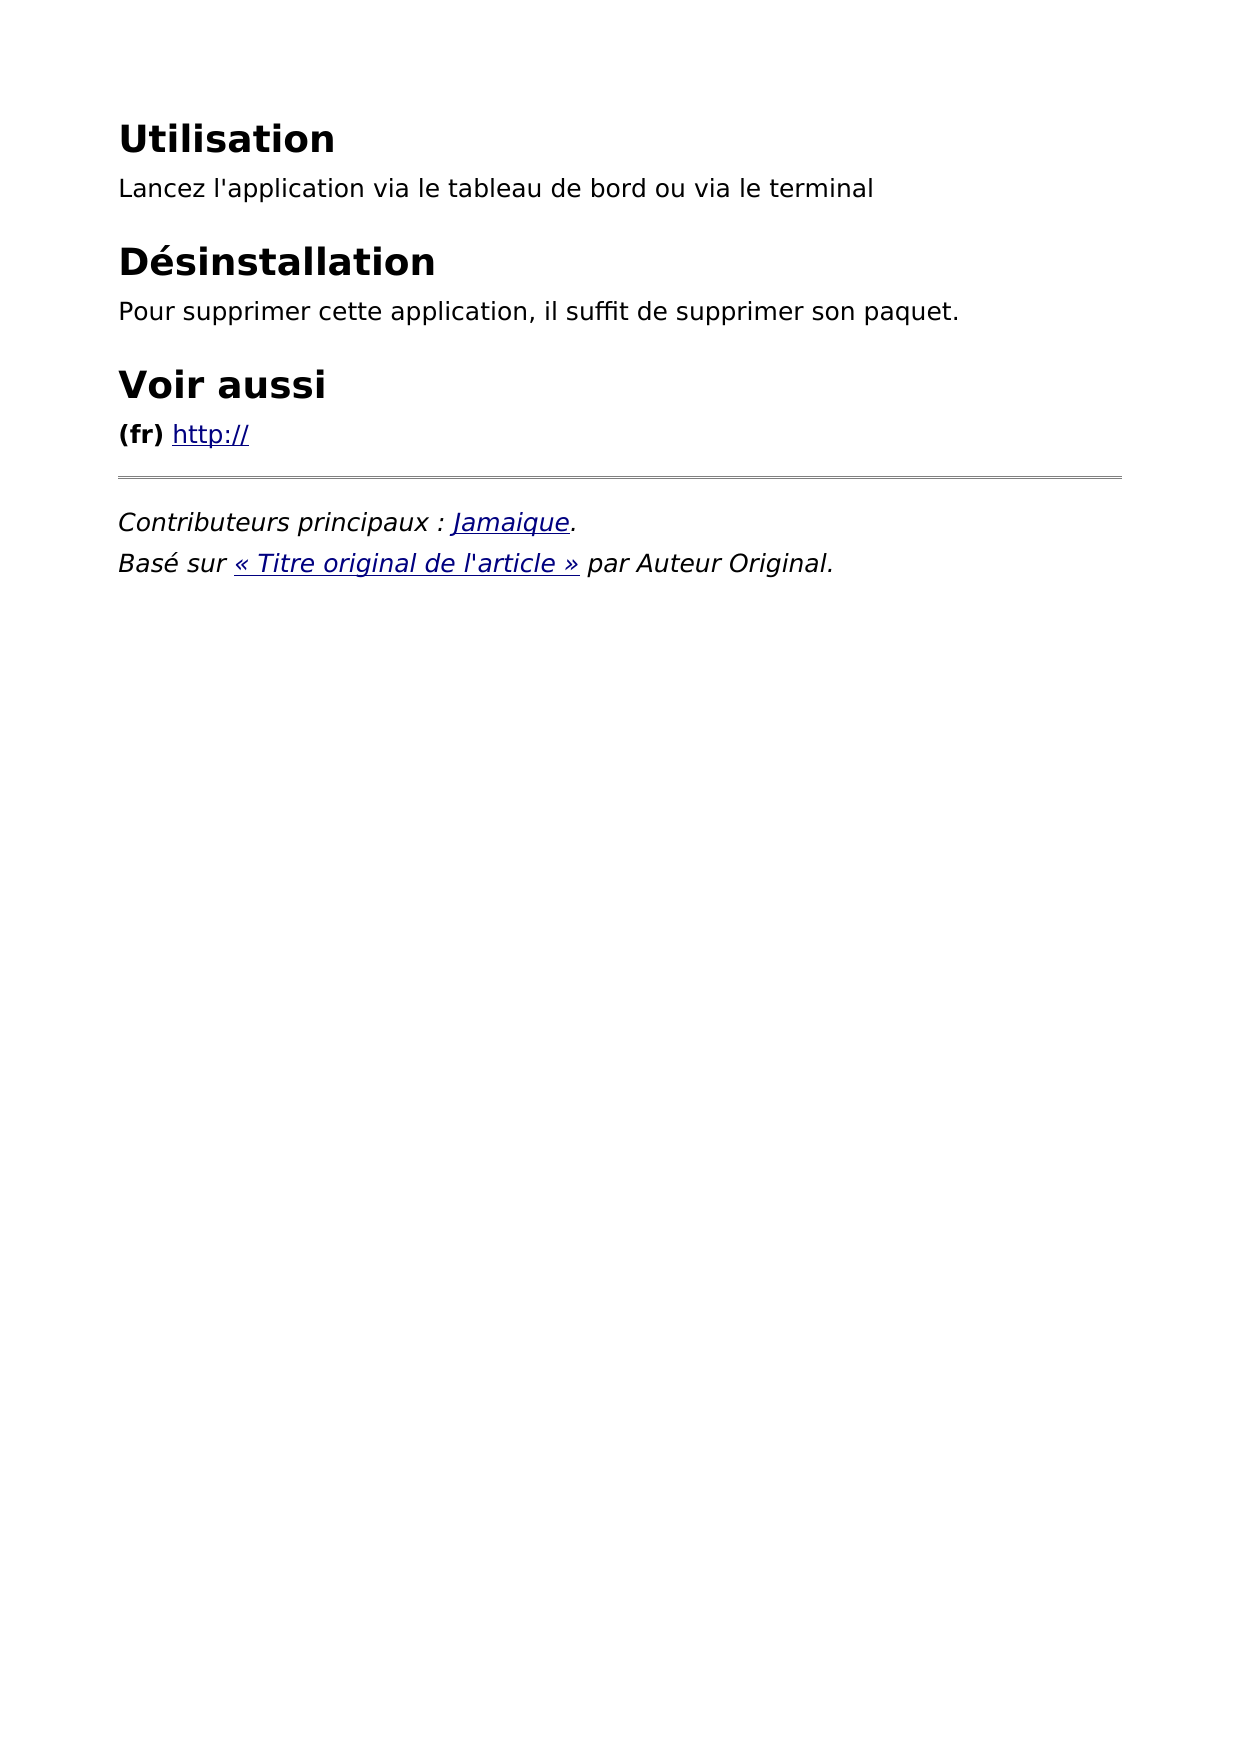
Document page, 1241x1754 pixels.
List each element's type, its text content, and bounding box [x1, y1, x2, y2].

text Contributeurs principaux : Jamaique. [118, 508, 1122, 537]
text (fr) http:// [118, 420, 1122, 449]
text Pour supprimer cette application, il suffit de supprimer son paquet. [118, 297, 1122, 326]
subtitle Désinstallation [118, 241, 1122, 284]
subtitle Utilisation [118, 118, 1122, 162]
text Lancez l'application via le tableau de bord ou via le terminal [118, 174, 1122, 203]
subtitle Voir aussi [118, 364, 1122, 407]
text Basé sur « Titre original de l'article » par Auteur Original. [118, 549, 1122, 579]
